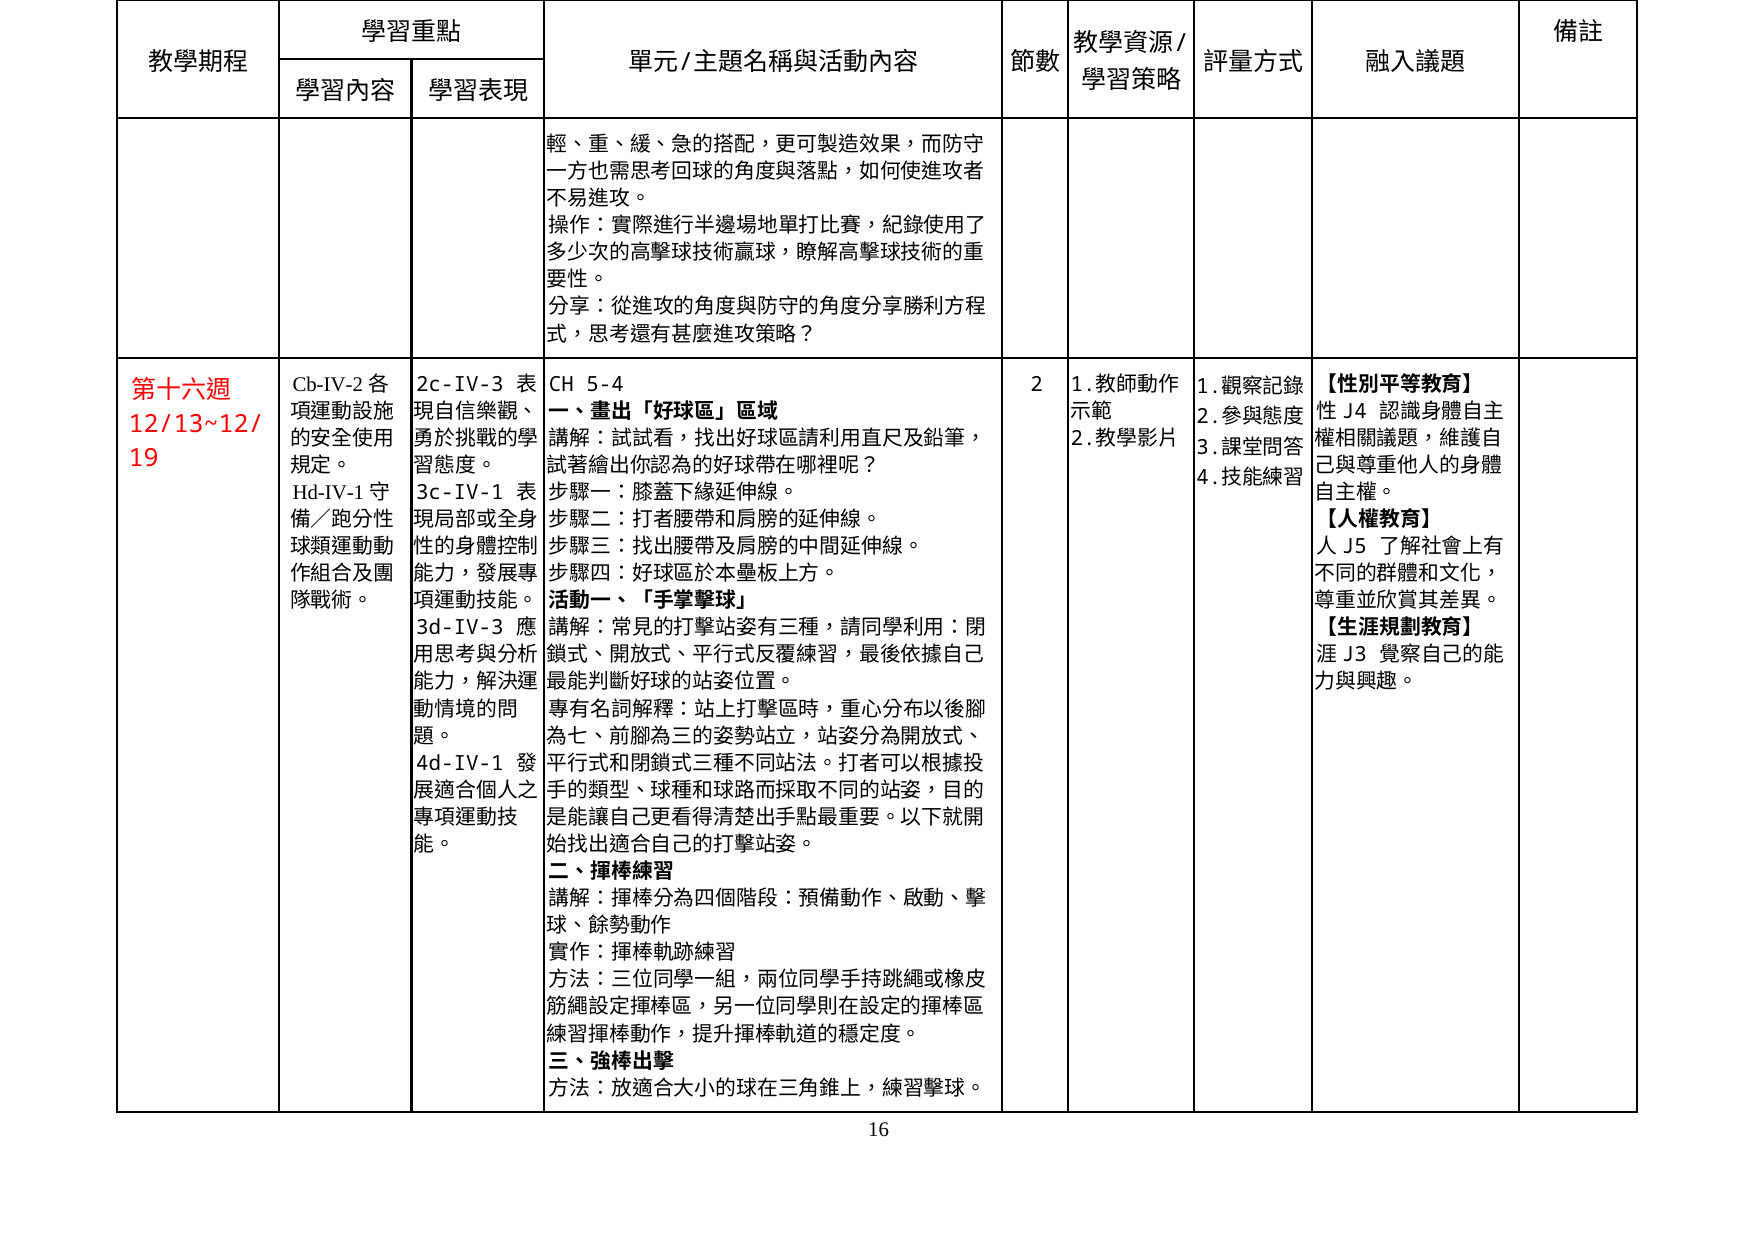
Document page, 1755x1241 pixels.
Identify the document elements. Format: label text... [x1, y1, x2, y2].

table_header 學習重點 [280, 1, 543, 58]
table_cell [1313, 119, 1518, 357]
table_header 教學資源/學習策略 [1069, 1, 1193, 117]
table_header 節數 [1003, 1, 1067, 117]
table_cell 1.教師動作示範 2.教學影片 [1069, 359, 1193, 1111]
table_cell 2 [1003, 359, 1067, 1111]
table_cell [118, 119, 278, 357]
table_cell CH 5-4 一、畫出「好球區」區域 講解：試試看，找出好球區請利用直尺及鉛筆，試著繪出你認為的好球帶在哪裡呢？ 步驟一：膝蓋下緣延伸線。 步驟二：打者腰帶和肩膀的延伸線。 步驟三：找出腰帶及肩膀的中間延伸線。 步驟四：好球區於本壘板上方。 活動一、「手掌擊球」 講解：常見的打擊站姿有三種，請同學利用：閉鎖式、開放式、平行式反覆練習，最後依據自己最能判斷好球的站姿位置。 專有名詞解釋：站上打擊區時，重心分布以後腳為七、前腳為三的姿勢站立，站姿分為開放式、平行式和閉鎖式三種不同站法。打者可以根據投手的類型、球種和球路而採取不同的站姿，目的是能讓自己更看得清楚出手點最重要。以下就開始找出適合自己的打擊站姿。 二、揮棒練習 講解：揮棒分為四個階段：預備動作、啟動、擊球、餘勢動作 實作：揮棒軌跡練習 方法：三位同學一組，兩位同學手持跳繩或橡皮筋繩設定揮棒區，另一位同學則在設定的揮棒區練習揮棒動作，提升揮棒軌道的穩定度。 三、強棒出擊 方法：放適合大小的球在三角錐上，練習擊球。 [545, 359, 1001, 1111]
table_cell [1069, 119, 1193, 357]
table_cell [413, 119, 543, 357]
table_cell [1003, 119, 1067, 357]
table_cell [280, 119, 410, 357]
table_header 教學期程 [118, 1, 278, 117]
table_header 備註 [1520, 1, 1636, 117]
table_cell [1520, 119, 1636, 357]
table_cell [1195, 119, 1311, 357]
table_cell 1.觀察記錄 2.參與態度 3.課堂問答 4.技能練習 [1195, 359, 1311, 1111]
table_header 評量方式 [1195, 1, 1311, 117]
table_cell 【性別平等教育】 性J4 認識身體自主權相關議題，維護自己與尊重他人的身體自主權。 【人權教育】 人J5 了解社會上有不同的群體和文化，尊重並欣賞其差異。 【生涯規劃教育】 涯J3 覺察自己的能力與興趣。 [1313, 359, 1518, 1111]
table_header 單元/主題名稱與活動內容 [545, 1, 1001, 117]
table_cell [1520, 359, 1636, 1111]
table_cell Cb-IV-2 各項運動設施的安全使用規定。 Hd-IV-1 守備／跑分性球類運動動作組合及團隊戰術。 [280, 359, 410, 1111]
table_header 融入議題 [1313, 1, 1518, 117]
table_cell 學習表現 [413, 60, 543, 117]
table_cell 學習內容 [280, 60, 410, 117]
table_cell 輕、重、緩、急的搭配，更可製造效果，而防守一方也需思考回球的角度與落點，如何使進攻者不易進攻。 操作：實際進行半邊場地單打比賽，紀錄使用了多少次的高擊球技術贏球，瞭解高擊球技術的重要性。 分享：從進攻的角度與防守的角度分享勝利方程式，思考還有甚麼進攻策略？ [545, 119, 1001, 357]
table_cell 第十六週 12/13~12/19 [118, 359, 278, 1111]
table_cell 2c-IV-3 表現自信樂觀、勇於挑戰的學習態度。 3c-IV-1 表現局部或全身性的身體控制能力，發展專項運動技能。 3d-IV-3 應用思考與分析能力，解決運動情境的問題。 4d-IV-1 發展適合個人之專項運動技能。 [413, 359, 543, 1111]
